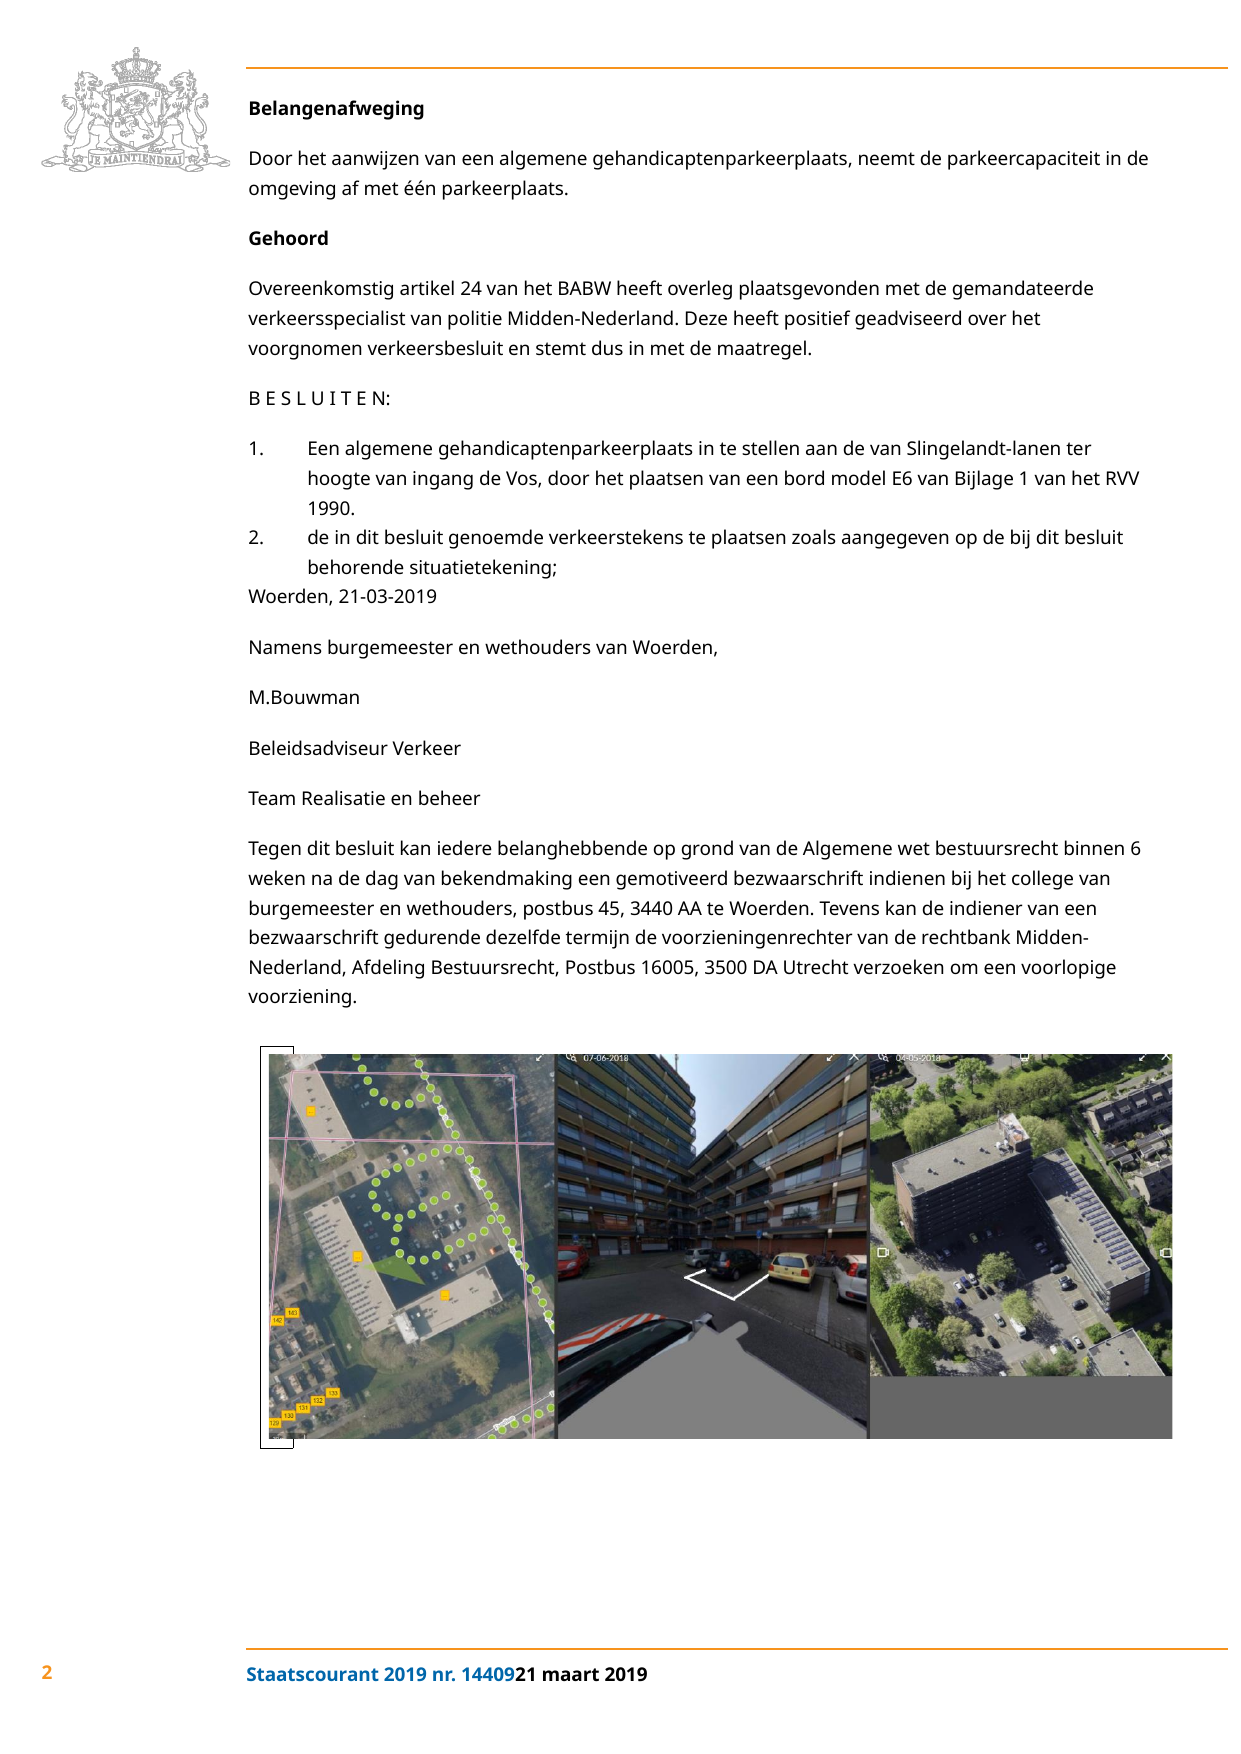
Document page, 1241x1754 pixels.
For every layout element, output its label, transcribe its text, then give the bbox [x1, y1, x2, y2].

text Gehoord [248, 225, 1152, 251]
text M.Bouwman [248, 684, 1152, 710]
text B E S L U I T E N: [248, 385, 1152, 411]
list de in dit besluit genoemde verkeerstekens te plaatsen zoals aangegeven op de bij dit besluit behorende situatietekening; [248, 524, 1152, 580]
text Belangenafweging [248, 95, 1152, 121]
list Een algemene gehandicaptenparkeerplaats in te stellen aan de van Slingelandt-lanen ter hoogte van ingang de Vos, door het plaatsen van een bord model E6 van Bijlage 1 van het RVV 1990. [248, 436, 1152, 521]
picture [268, 1054, 1173, 1439]
text Beleidsadviseur Verkeer [248, 735, 1152, 761]
text Overeenkomstig artikel 24 van het BABW heeft overleg plaatsgevonden met de gemandateerde verkeersspecialist van politie Midden-Nederland. Deze heeft positief geadviseerd over het voorgnomen verkeersbesluit en stemt dus in met de maatregel. [248, 276, 1152, 361]
text Tegen dit besluit kan iedere belanghebbende op grond van de Algemene wet bestuursrecht binnen 6 weken na de dag van bekendmaking een gemotiveerd bezwaarschrift indienen bij het college van burgemeester en wethouders, postbus 45, 3440 AA te Woerden. Tevens kan de indiener van een bezwaarschrift gedurende dezelfde termijn de voorzieningenrechter van de rechtbank Midden-Nederland, Afdeling Bestuursrecht, Postbus 16005, 3500 DA Utrecht verzoeken om een voorlopige voorziening. [248, 836, 1152, 1009]
text Namens burgemeester en wethouders van Woerden, [248, 634, 1152, 660]
text Door het aanwijzen van een algemene gehandicaptenparkeerplaats, neemt de parkeercapaciteit in de omgeving af met één parkeerplaats. [248, 145, 1152, 201]
picture [41, 47, 231, 172]
text Woerden, 21-03-2019 [248, 583, 1152, 609]
text Team Realisatie en beheer [248, 785, 1152, 811]
